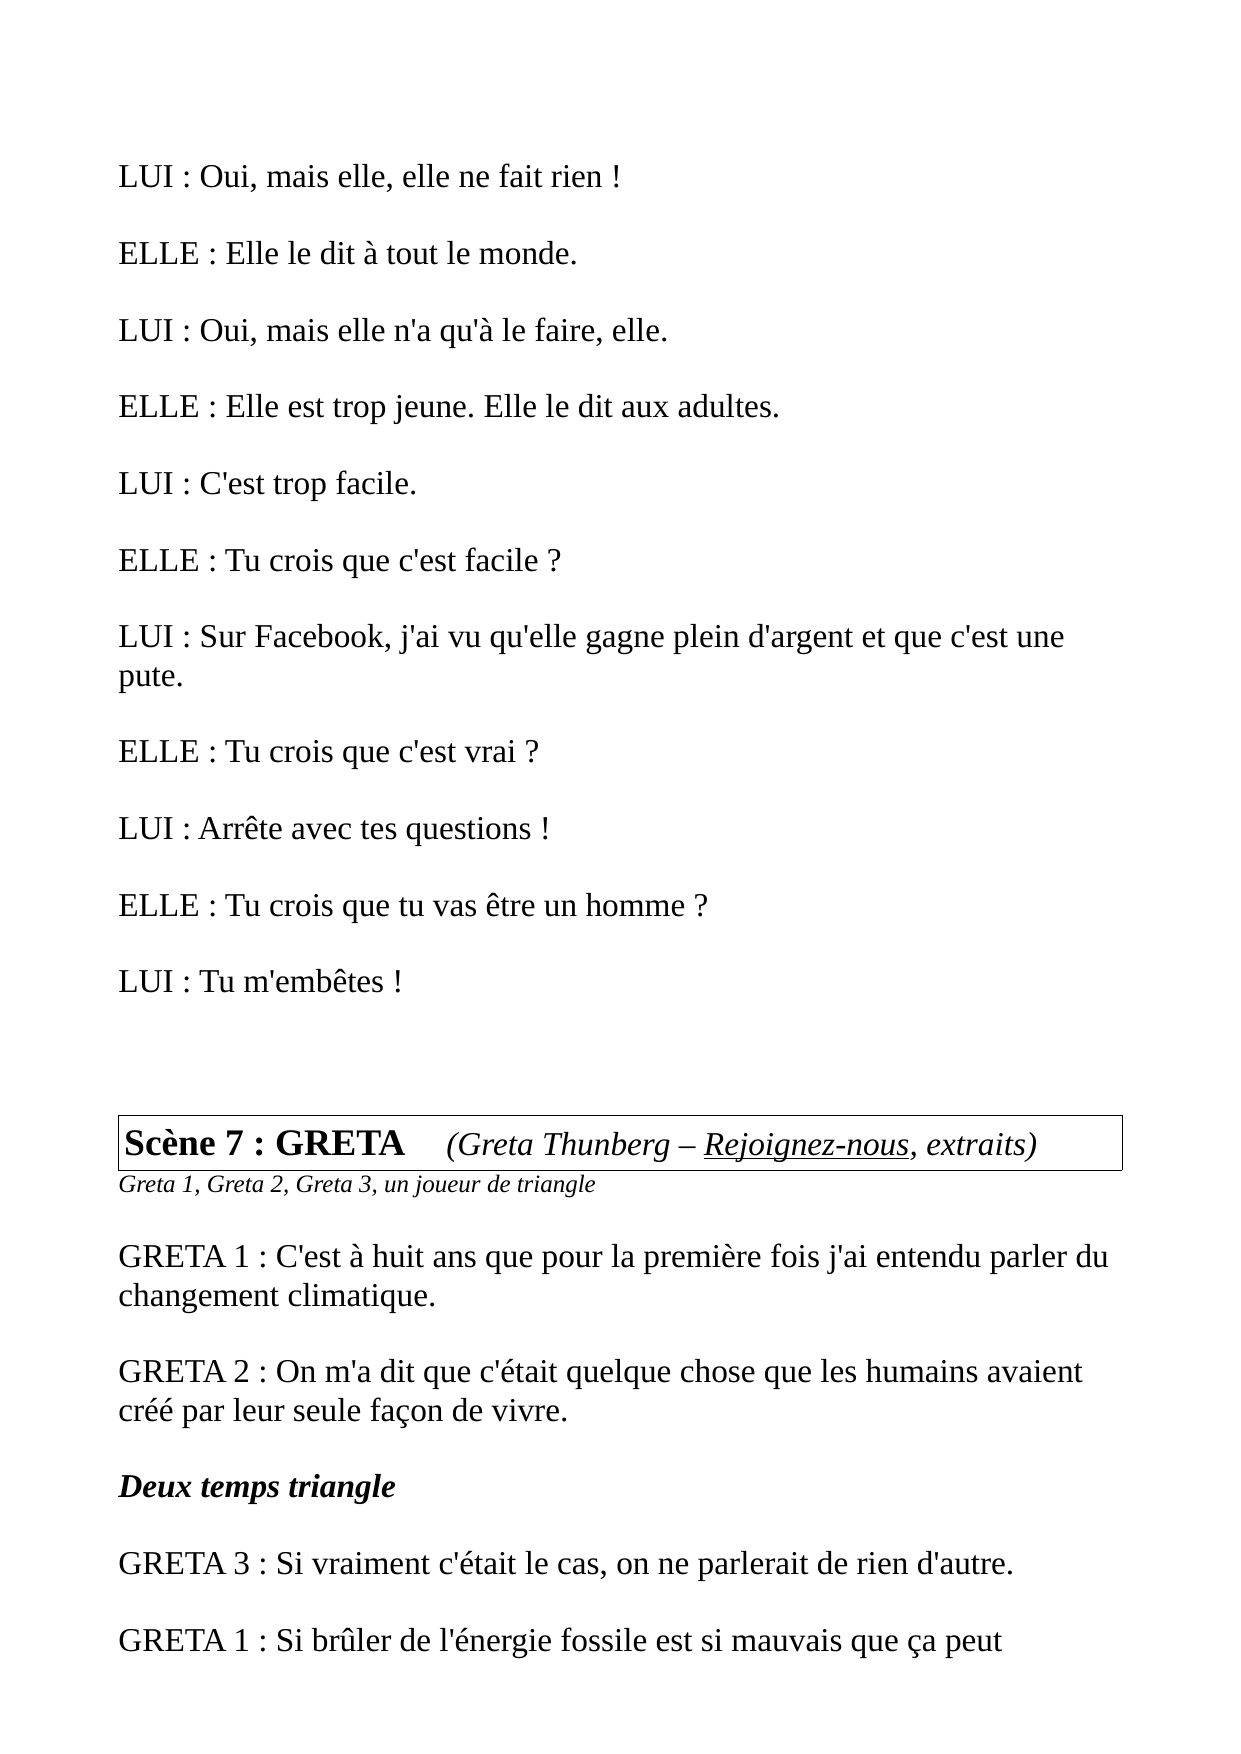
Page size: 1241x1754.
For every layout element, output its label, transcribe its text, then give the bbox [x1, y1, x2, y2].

text ELLE : Elle est trop jeune. Elle le dit aux adultes. [118, 386, 1122, 425]
text GRETA 1 : Si brûler de l'énergie fossile est si mauvais que ça peut [118, 1620, 1122, 1658]
text GRETA 3 : Si vraiment c'était le cas, on ne parlerait de rien d'autre. [118, 1543, 1122, 1582]
text ELLE : Tu crois que c'est vrai ? [118, 731, 1122, 770]
text Deux temps triangle [118, 1467, 1122, 1505]
text ELLE : Elle le dit à tout le monde. [118, 233, 1122, 271]
text LUI : C'est trop facile. [118, 463, 1122, 501]
table_header Scène 7 : GRETA (Greta Thunberg – Rejoignez-nous, extraits) [119, 1116, 1122, 1169]
text LUI : Oui, mais elle n'a qu'à le faire, elle. [118, 310, 1122, 348]
text GRETA 2 : On m'a dit que c'était quelque chose que les humains avaient créé par leur seule façon de vivre. [118, 1352, 1122, 1428]
text LUI : Tu m'embêtes ! [118, 961, 1122, 1000]
text LUI : Sur Facebook, j'ai vu qu'elle gagne plein d'argent et que c'est une pute. [118, 616, 1122, 693]
text ELLE : Tu crois que tu vas être un homme ? [118, 885, 1122, 923]
text LUI : Arrête avec tes questions ! [118, 808, 1122, 846]
text GRETA 1 : C'est à huit ans que pour la première fois j'ai entendu parler du changement climatique. [118, 1237, 1122, 1313]
text Greta 1, Greta 2, Greta 3, un joueur de triangle [118, 1171, 1122, 1198]
text LUI : Oui, mais elle, elle ne fait rien ! [118, 156, 1122, 195]
text ELLE : Tu crois que c'est facile ? [118, 540, 1122, 578]
